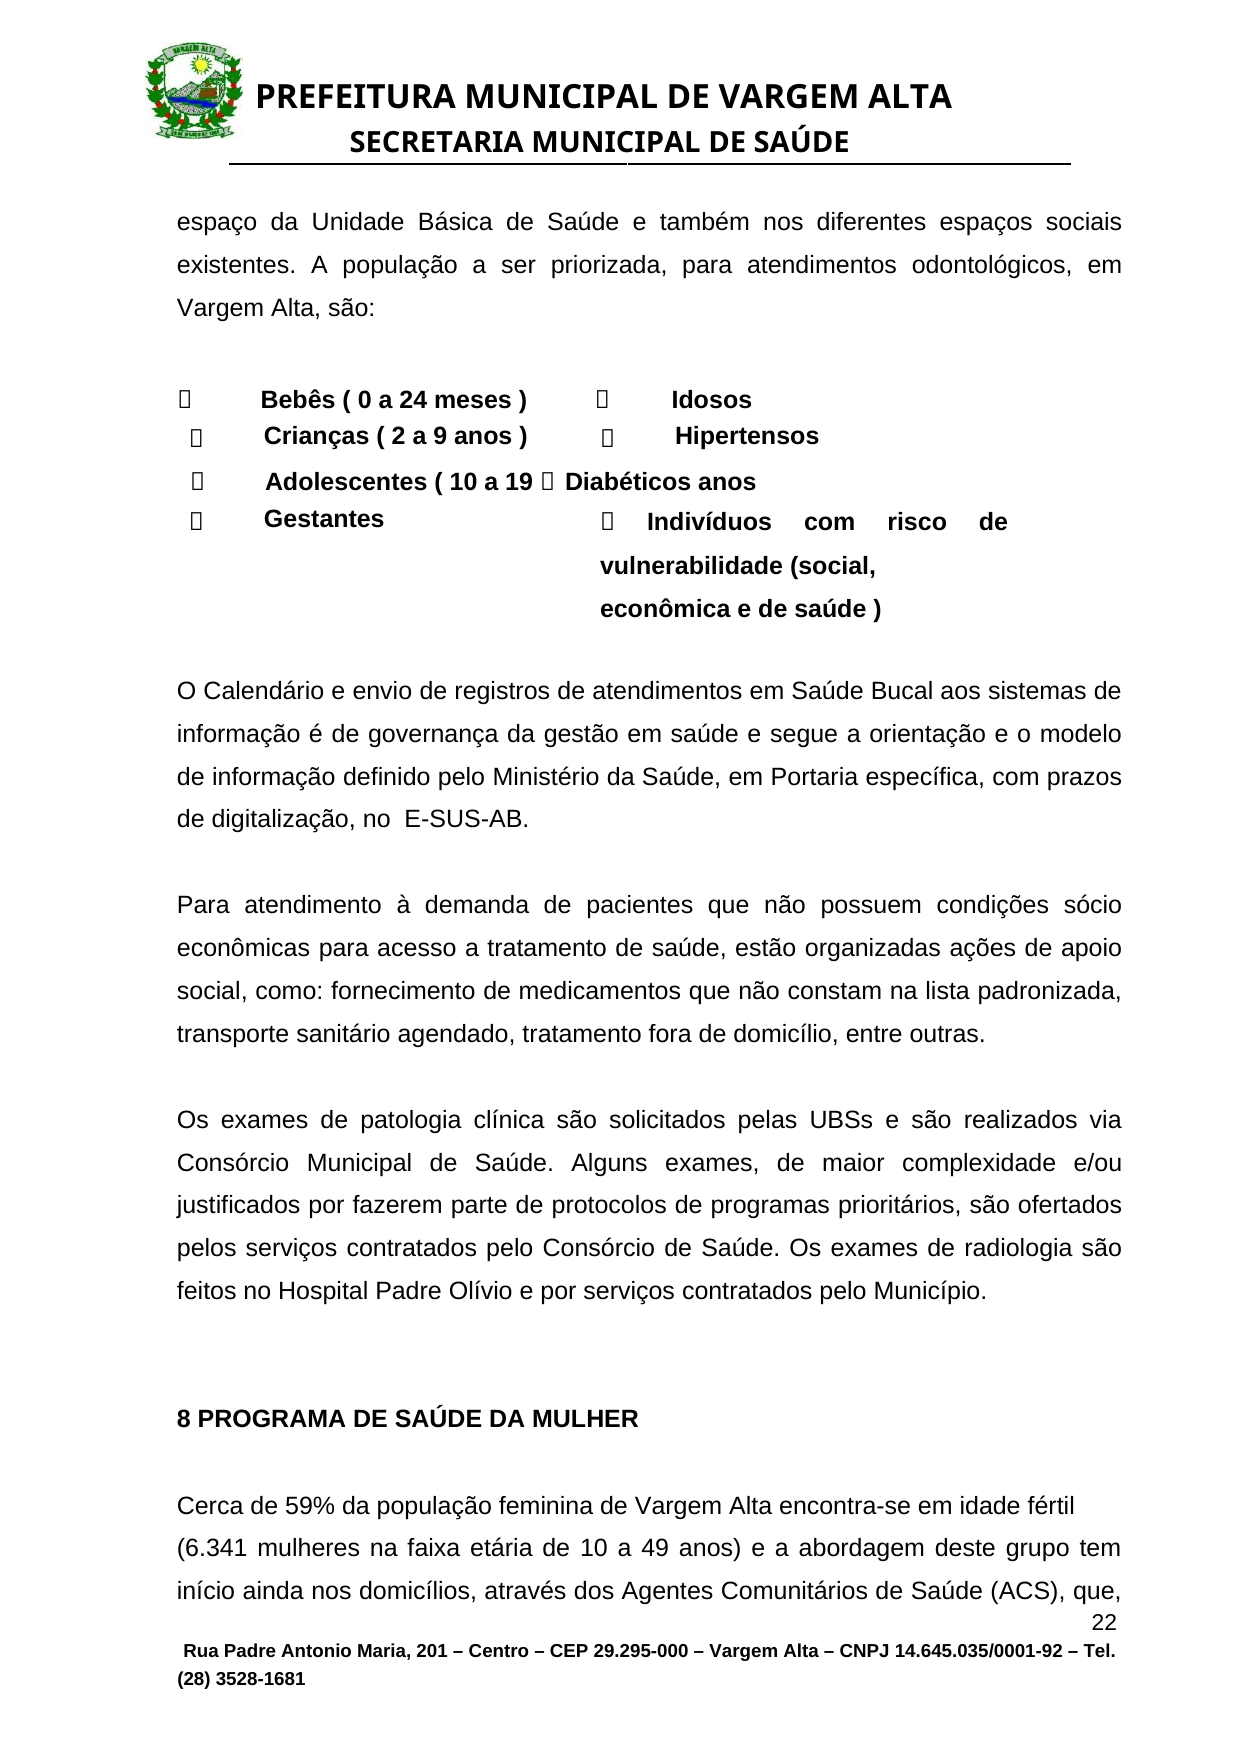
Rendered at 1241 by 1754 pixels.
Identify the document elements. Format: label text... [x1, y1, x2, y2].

subtitle  Adolescentes ( 10 a 19  Diabéticos anos [190, 464, 1130, 498]
text Cerca de 59% da população feminina de Vargem Alta encontra-se em idade fértil [177, 1491, 1123, 1519]
table_header  [177, 502, 254, 633]
text Para atendimento à demanda de pacientes que não possuem condições sócio econômicas para acesso a tratamento de saúde, estão organizadas ações de apoio social, como: fornecimento de medicamentos que não constam na lista padronizada, transporte sanitário agendado, tratamento fora de domicílio, entre outras. [177, 890, 1123, 1047]
text espaço da Unidade Básica de Saúde e também nos diferentes espaços sociais existentes. A população a ser priorizada, para atendimentos odontológicos, em Vargem Alta, são: [177, 207, 1123, 321]
table_header Hipertensos [675, 419, 1013, 464]
table_header  [600, 419, 675, 464]
table_header  Indivíduos com risco de vulnerabilidade (social, econômica e de saúde ) [600, 502, 1013, 633]
text (6.341 mulheres na faixa etária de 10 a 49 anos) e a abordagem deste grupo tem início ainda nos domicílios, através dos Agentes Comunitários de Saúde (ACS), que, [177, 1533, 1123, 1605]
text O Calendário e envio de registros de atendimentos em Saúde Bucal aos sistemas de informação é de governança da gestão em saúde e segue a orientação e o modelo de informação definido pelo Ministério da Saúde, em Portaria específica, com prazos de digitalização, no E-SUS-AB. [177, 676, 1123, 833]
table_header Crianças ( 2 a 9 anos ) [264, 419, 600, 464]
table_header Gestantes [254, 502, 600, 633]
text Os exames de patologia clínica são solicitados pelas UBSs e são realizados via Consórcio Municipal de Saúde. Alguns exames, de maior complexidade e/ou justificados por fazerem parte de protocolos de programas prioritários, são ofertados pelos serviços contratados pelo Consórcio de Saúde. Os exames de radiologia são feitos no Hospital Padre Olívio e por serviços contratados pelo Município. [177, 1105, 1123, 1305]
subtitle  Bebês ( 0 a 24 meses )  Idosos [177, 381, 1130, 415]
table_header  [177, 419, 264, 464]
subtitle 8 PROGRAMA DE SAÚDE DA MULHER [177, 1404, 1130, 1433]
